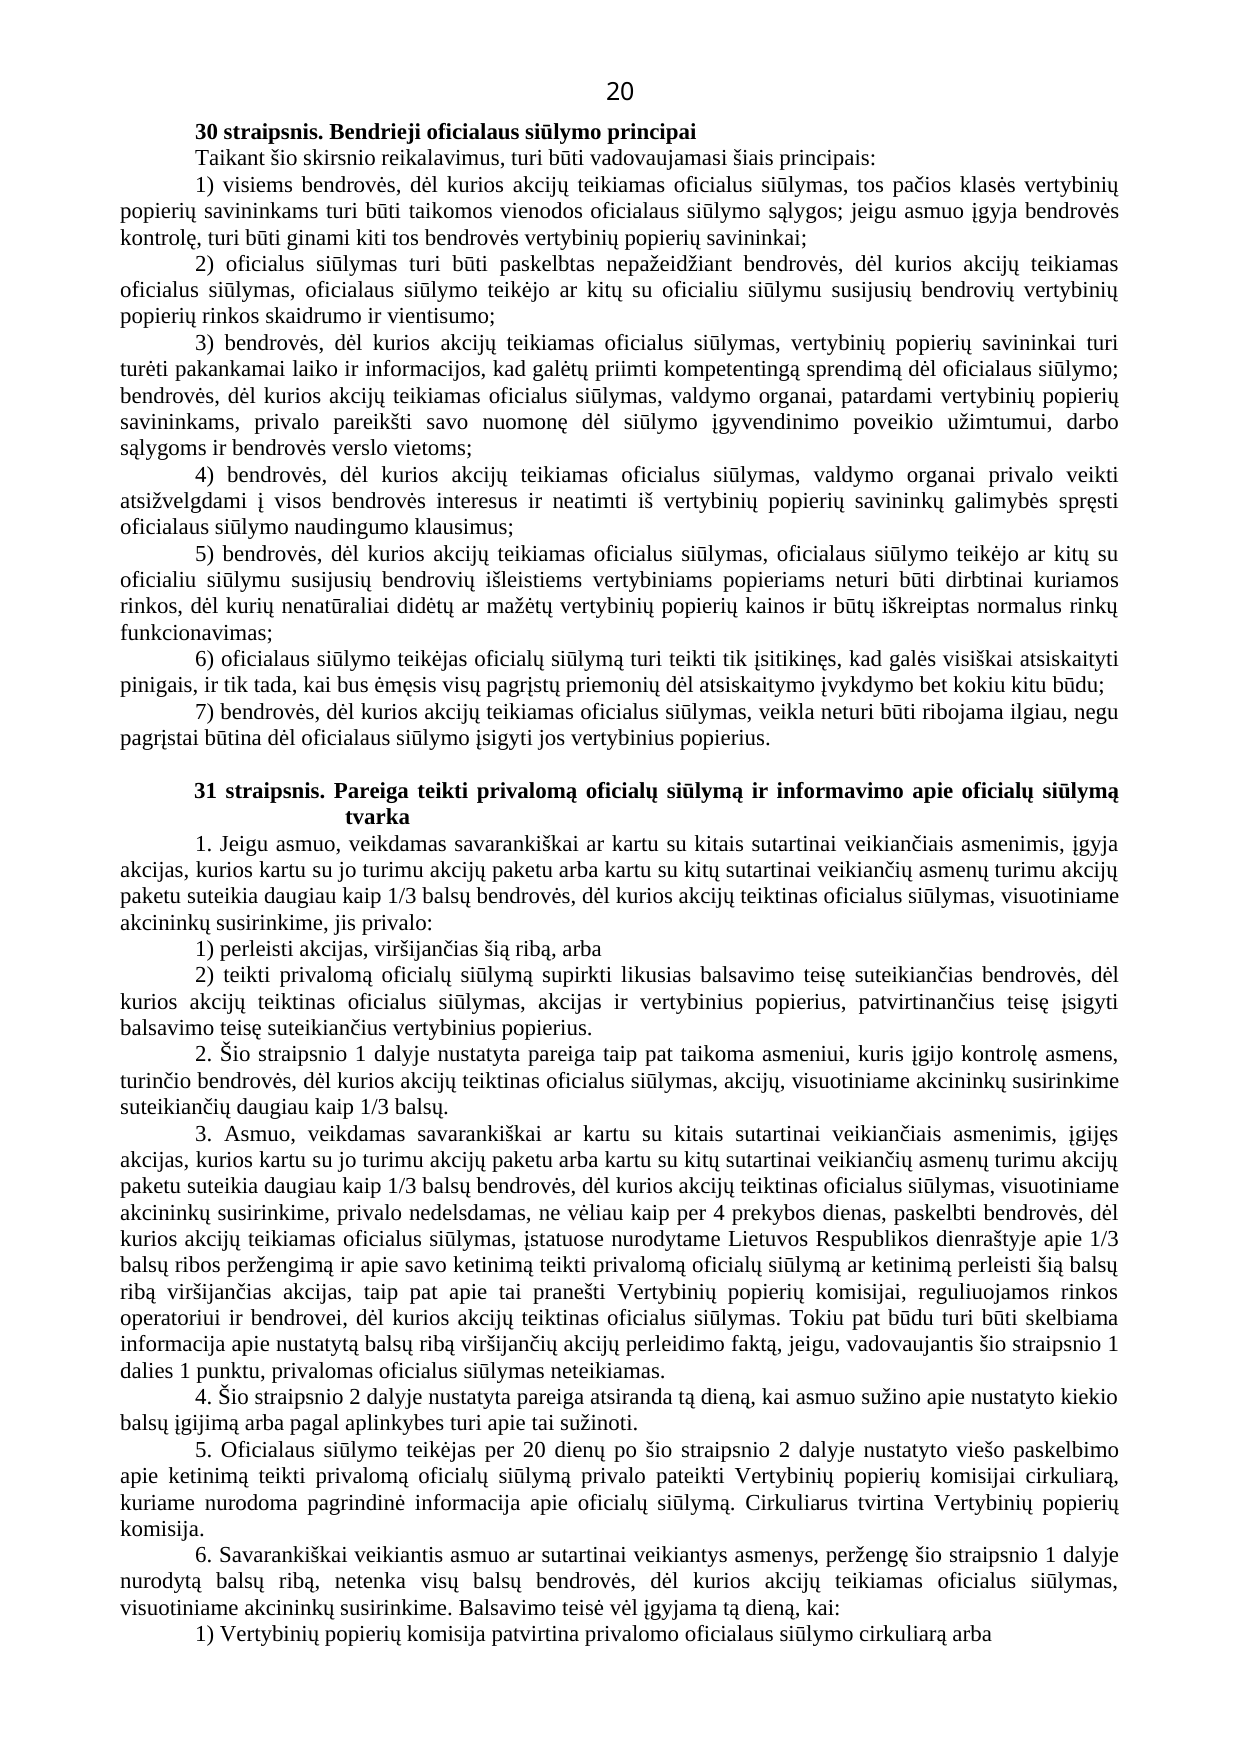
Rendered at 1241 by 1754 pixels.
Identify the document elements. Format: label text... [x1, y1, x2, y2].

text 1. Jeigu asmuo, veikdamas savarankiškai ar kartu su kitais sutartinai veikiančiais asmenimis, įgyja akcijas, kurios kartu su jo turimu akcijų paketu arba kartu su kitų sutartinai veikiančių asmenų turimu akcijų paketu suteikia daugiau kaip 1/3 balsų bendrovės, dėl kurios akcijų teiktinas oficialus siūlymas, visuotiniame akcininkų susirinkime, jis privalo: [120, 830, 1120, 935]
text 1) Vertybinių popierių komisija patvirtina privalomo oficialaus siūlymo cirkuliarą arba [120, 1620, 1120, 1647]
text 1) perleisti akcijas, viršijančias šią ribą, arba [120, 935, 1120, 961]
text 31 straipsnis. Pareiga teikti privalomą oficialų siūlymą ir informavimo apie oficialų siūlymą tvarka [194, 777, 1120, 830]
text 2. Šio straipsnio 1 dalyje nustatyta pareiga taip pat taikoma asmeniui, kuris įgijo kontrolę asmens, turinčio bendrovės, dėl kurios akcijų teiktinas oficialus siūlymas, akcijų, visuotiniame akcininkų susirinkime suteikiančių daugiau kaip 1/3 balsų. [120, 1041, 1120, 1119]
text 2) teikti privalomą oficialų siūlymą supirkti likusias balsavimo teisę suteikiančias bendrovės, dėl kurios akcijų teiktinas oficialus siūlymas, akcijas ir vertybinius popierius, patvirtinančius teisę įsigyti balsavimo teisę suteikiančius vertybinius popierius. [120, 961, 1120, 1041]
text 7) bendrovės, dėl kurios akcijų teikiamas oficialus siūlymas, veikla neturi būti ribojama ilgiau, negu pagrįstai būtina dėl oficialaus siūlymo įsigyti jos vertybinius popierius. [120, 698, 1120, 751]
text 1) visiems bendrovės, dėl kurios akcijų teikiamas oficialus siūlymas, tos pačios klasės vertybinių popierių savininkams turi būti taikomos vienodos oficialaus siūlymo sąlygos; jeigu asmuo įgyja bendrovės kontrolę, turi būti ginami kiti tos bendrovės vertybinių popierių savininkai; [120, 171, 1120, 250]
text Taikant šio skirsnio reikalavimus, turi būti vadovaujamasi šiais principais: [120, 144, 1120, 171]
text 30 straipsnis. Bendrieji oficialaus siūlymo principai [120, 118, 1120, 144]
text 4) bendrovės, dėl kurios akcijų teikiamas oficialus siūlymas, valdymo organai privalo veikti atsižvelgdami į visos bendrovės interesus ir neatimti iš vertybinių popierių savininkų galimybės spręsti oficialaus siūlymo naudingumo klausimus; [120, 461, 1120, 540]
text 3) bendrovės, dėl kurios akcijų teikiamas oficialus siūlymas, vertybinių popierių savininkai turi turėti pakankamai laiko ir informacijos, kad galėtų priimti kompetentingą sprendimą dėl oficialaus siūlymo; bendrovės, dėl kurios akcijų teikiamas oficialus siūlymas, valdymo organai, patardami vertybinių popierių savininkams, privalo pareikšti savo nuomonę dėl siūlymo įgyvendinimo poveikio užimtumui, darbo sąlygoms ir bendrovės verslo vietoms; [120, 329, 1120, 461]
text 5. Oficialaus siūlymo teikėjas per 20 dienų po šio straipsnio 2 dalyje nustatyto viešo paskelbimo apie ketinimą teikti privalomą oficialų siūlymą privalo pateikti Vertybinių popierių komisijai cirkuliarą, kuriame nurodoma pagrindinė informacija apie oficialų siūlymą. Cirkuliarus tvirtina Vertybinių popierių komisija. [120, 1436, 1120, 1541]
text 5) bendrovės, dėl kurios akcijų teikiamas oficialus siūlymas, oficialaus siūlymo teikėjo ar kitų su oficialiu siūlymu susijusių bendrovių išleistiems vertybiniams popieriams neturi būti dirbtinai kuriamos rinkos, dėl kurių nenatūraliai didėtų ar mažėtų vertybinių popierių kainos ir būtų iškreiptas normalus rinkų funkcionavimas; [120, 540, 1120, 645]
text 4. Šio straipsnio 2 dalyje nustatyta pareiga atsiranda tą dieną, kai asmuo sužino apie nustatyto kiekio balsų įgijimą arba pagal aplinkybes turi apie tai sužinoti. [120, 1383, 1120, 1436]
text 6. Savarankiškai veikiantis asmuo ar sutartinai veikiantys asmenys, peržengę šio straipsnio 1 dalyje nurodytą balsų ribą, netenka visų balsų bendrovės, dėl kurios akcijų teikiamas oficialus siūlymas, visuotiniame akcininkų susirinkime. Balsavimo teisė vėl įgyjama tą dieną, kai: [120, 1541, 1120, 1620]
text 3. Asmuo, veikdamas savarankiškai ar kartu su kitais sutartinai veikiančiais asmenimis, įgijęs akcijas, kurios kartu su jo turimu akcijų paketu arba kartu su kitų sutartinai veikiančių asmenų turimu akcijų paketu suteikia daugiau kaip 1/3 balsų bendrovės, dėl kurios akcijų teiktinas oficialus siūlymas, visuotiniame akcininkų susirinkime, privalo nedelsdamas, ne vėliau kaip per 4 prekybos dienas, paskelbti bendrovės, dėl kurios akcijų teikiamas oficialus siūlymas, įstatuose nurodytame Lietuvos Respublikos dienraštyje apie 1/3 balsų ribos peržengimą ir apie savo ketinimą teikti privalomą oficialų siūlymą ar ketinimą perleisti šią balsų ribą viršijančias akcijas, taip pat apie tai pranešti Vertybinių popierių komisijai, reguliuojamos rinkos operatoriui ir bendrovei, dėl kurios akcijų teiktinas oficialus siūlymas. Tokiu pat būdu turi būti skelbiama informacija apie nustatytą balsų ribą viršijančių akcijų perleidimo faktą, jeigu, vadovaujantis šio straipsnio 1 dalies 1 punktu, privalomas oficialus siūlymas neteikiamas. [120, 1119, 1120, 1383]
text 2) oficialus siūlymas turi būti paskelbtas nepažeidžiant bendrovės, dėl kurios akcijų teikiamas oficialus siūlymas, oficialaus siūlymo teikėjo ar kitų su oficialiu siūlymu susijusių bendrovių vertybinių popierių rinkos skaidrumo ir vientisumo; [120, 250, 1120, 329]
text 6) oficialaus siūlymo teikėjas oficialų siūlymą turi teikti tik įsitikinęs, kad galės visiškai atsiskaityti pinigais, ir tik tada, kai bus ėmęsis visų pagrįstų priemonių dėl atsiskaitymo įvykdymo bet kokiu kitu būdu; [120, 645, 1120, 698]
